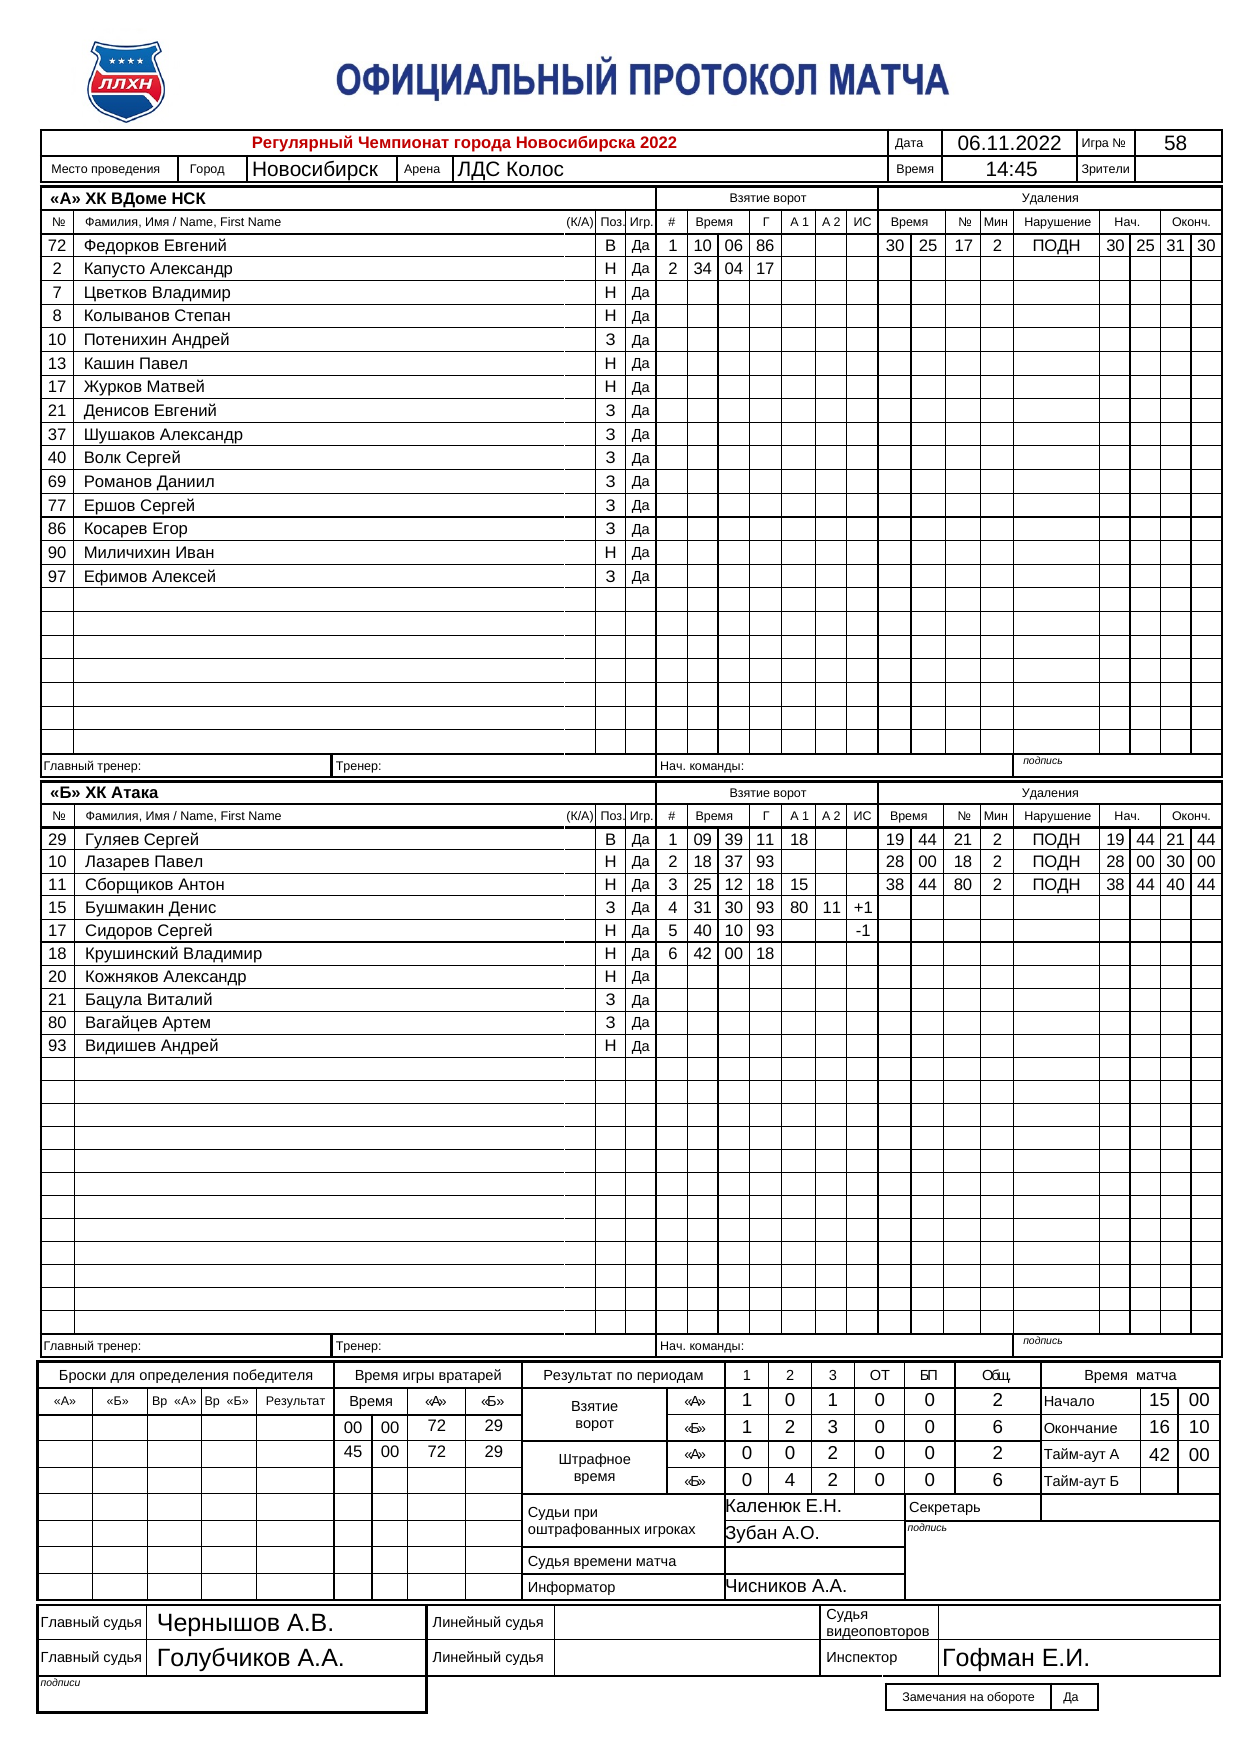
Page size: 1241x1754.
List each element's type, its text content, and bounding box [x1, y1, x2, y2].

table_cell [816, 1242, 846, 1264]
table_cell [879, 376, 910, 398]
table_cell 34 [688, 257, 717, 280]
table_cell [847, 1265, 877, 1287]
table_cell [1100, 1173, 1129, 1195]
table_cell [944, 920, 980, 941]
table_cell [782, 470, 815, 493]
table_cell З [596, 328, 625, 351]
table_cell [1100, 896, 1129, 918]
table_cell [1014, 399, 1099, 422]
table_cell [1100, 989, 1129, 1011]
table_cell 29 [466, 1416, 521, 1440]
table_cell Главный судья [39, 1606, 146, 1639]
table_cell [75, 1081, 564, 1103]
table_cell З [596, 399, 625, 422]
table_cell [1192, 1081, 1221, 1103]
table_cell [1014, 612, 1099, 634]
table_cell [750, 399, 781, 422]
table_cell [1131, 1127, 1160, 1149]
table_cell [565, 636, 595, 658]
table_cell [596, 730, 625, 753]
table_cell [879, 1104, 910, 1126]
table_cell [335, 1521, 371, 1546]
table_cell 72 [408, 1416, 465, 1440]
table_cell [1192, 707, 1221, 729]
table_cell ИС [847, 805, 877, 826]
table_cell [1161, 588, 1190, 611]
table_cell [565, 896, 595, 918]
table_cell [148, 1547, 201, 1573]
table_cell [1161, 423, 1190, 445]
table_cell [879, 257, 910, 280]
table_cell [75, 1196, 564, 1218]
table_cell Да [626, 1035, 655, 1057]
table_cell # [657, 211, 687, 233]
table_cell [565, 966, 595, 987]
table_cell [42, 612, 73, 634]
table_cell [750, 730, 781, 753]
table_cell [981, 1081, 1013, 1103]
table_header БП [905, 1363, 954, 1387]
table_cell [944, 1196, 980, 1218]
table_cell [879, 470, 910, 493]
table_cell 80 [782, 896, 815, 918]
table_cell [912, 352, 945, 374]
table_cell [626, 707, 655, 729]
table_cell [1100, 1081, 1129, 1103]
table_cell [565, 943, 595, 964]
table_cell [1014, 707, 1099, 729]
table_cell 44 [912, 829, 943, 849]
table_cell [782, 989, 815, 1011]
table_cell [1131, 1012, 1160, 1033]
table_cell 40 [1161, 874, 1190, 895]
table_cell [719, 588, 749, 611]
table_cell «А» [39, 1389, 92, 1413]
table_cell Да [626, 446, 655, 469]
table_cell Журков Матвей [74, 376, 564, 398]
table_cell [1161, 730, 1190, 753]
table_cell [879, 399, 910, 422]
table_cell [688, 636, 717, 658]
table_cell [688, 989, 717, 1011]
table_cell Н [596, 352, 625, 374]
table_cell [626, 1150, 655, 1172]
table_cell [750, 1196, 781, 1218]
table_cell [912, 399, 945, 422]
table_cell Крушинский Владимир [75, 943, 564, 964]
table_cell [626, 1104, 655, 1126]
table_cell [912, 1311, 943, 1333]
table_cell Да [626, 896, 655, 918]
table_cell 30 [879, 235, 910, 256]
table_cell [688, 1012, 717, 1033]
table_cell 21 [42, 399, 73, 422]
table_cell [202, 1416, 256, 1440]
table_cell Да [626, 470, 655, 493]
table_cell [816, 328, 846, 351]
table_cell [148, 1521, 201, 1546]
table_header 2 [769, 1363, 811, 1387]
table_cell [946, 352, 980, 374]
table_cell [981, 541, 1013, 564]
table_cell [719, 305, 749, 327]
table_cell Главный тренер: [42, 1335, 330, 1356]
table_cell [39, 1521, 92, 1546]
table_cell [847, 1104, 877, 1126]
table_cell Да [626, 257, 655, 280]
table_cell [816, 612, 846, 634]
table_cell [565, 281, 595, 303]
table_cell [719, 541, 749, 564]
table_cell [565, 707, 595, 729]
table_cell [946, 730, 980, 753]
table_cell 1 [726, 1389, 768, 1413]
table_cell [912, 1219, 943, 1241]
table_cell 2 [956, 1389, 1040, 1413]
table_cell [42, 588, 73, 611]
table_cell 90 [42, 541, 73, 564]
table_cell [879, 659, 910, 682]
table_cell [847, 1173, 877, 1195]
table_cell [912, 896, 943, 918]
table_cell [1131, 896, 1160, 918]
table_cell [847, 1242, 877, 1264]
table_cell 04 [719, 257, 749, 280]
table_cell [1100, 683, 1129, 706]
table_cell [626, 1081, 655, 1103]
table_cell Федорков Евгений [74, 235, 564, 256]
table_cell Вр «Б» [202, 1389, 256, 1413]
table_cell [688, 446, 717, 469]
table_cell 93 [750, 896, 781, 918]
table_cell [688, 376, 717, 398]
table_cell Н [596, 376, 625, 398]
table_cell [1192, 328, 1221, 351]
table_cell [565, 1311, 595, 1333]
table_cell [1131, 446, 1160, 469]
table_cell Штрафное время [523, 1442, 666, 1493]
table_cell [1161, 470, 1190, 493]
table_cell [981, 612, 1013, 634]
table_cell Да [626, 376, 655, 398]
table_cell З [596, 989, 625, 1011]
table_cell 21 [42, 989, 74, 1011]
table_cell [847, 446, 877, 469]
table_cell [75, 1104, 564, 1126]
table_cell [74, 683, 564, 706]
table_cell Судья времени матча [523, 1548, 724, 1573]
table_cell [1192, 305, 1221, 327]
table_cell [1192, 1311, 1221, 1333]
table_cell [596, 588, 625, 611]
table_cell [688, 470, 717, 493]
table_cell [816, 1058, 846, 1079]
table_cell 93 [42, 1035, 74, 1057]
table_cell Да [626, 281, 655, 303]
table_cell 18 [750, 874, 781, 895]
table_cell [1192, 1265, 1221, 1287]
table_cell [816, 707, 846, 729]
table_cell [596, 1196, 625, 1218]
table_cell [75, 1311, 564, 1333]
table_cell [565, 446, 595, 469]
table_cell 18 [42, 943, 74, 964]
table_cell 00 [1192, 850, 1221, 872]
table_cell 42 [688, 943, 717, 964]
table_cell [688, 1196, 717, 1218]
table_cell [912, 257, 945, 280]
table_cell [688, 281, 717, 303]
table_cell Бушмакин Денис [75, 896, 564, 918]
table_cell [657, 636, 687, 658]
table_cell [912, 1173, 943, 1195]
table_cell Романов Даниил [74, 470, 564, 493]
table_cell [688, 399, 717, 422]
table_cell 44 [1192, 829, 1221, 849]
table_cell [1014, 683, 1099, 706]
table_cell 00 [1179, 1389, 1219, 1413]
table_cell [335, 1468, 371, 1493]
table_cell [565, 470, 595, 493]
table_cell [782, 850, 815, 872]
table_cell 0 [855, 1415, 904, 1440]
table_cell [944, 1012, 980, 1033]
table_cell [782, 1035, 815, 1057]
table_cell З [596, 565, 625, 587]
table_cell [42, 707, 73, 729]
table_cell [657, 588, 687, 611]
table_cell [912, 1104, 943, 1126]
table_cell [93, 1441, 147, 1467]
table_cell Судьи при оштрафованных игроках [523, 1495, 724, 1546]
table_cell З [596, 423, 625, 445]
table_cell [816, 1035, 846, 1057]
table_cell [719, 281, 749, 303]
table_cell Линейный судья [428, 1640, 554, 1675]
table_cell Да [626, 1012, 655, 1033]
table_cell [719, 399, 749, 422]
table_cell [1100, 920, 1129, 941]
table_cell ПОДН [1014, 874, 1099, 895]
table_cell # [657, 805, 687, 826]
table_cell [782, 1242, 815, 1264]
table_cell [782, 730, 815, 753]
table_cell Кожняков Александр [75, 966, 564, 987]
table_cell 45 [335, 1441, 371, 1467]
table_cell [1014, 376, 1099, 398]
table_cell [1131, 1196, 1160, 1218]
table_cell [565, 659, 595, 682]
table_cell [879, 1081, 910, 1103]
table_cell № [42, 211, 73, 233]
table_cell 18 [688, 850, 717, 872]
table_cell [408, 1547, 465, 1573]
table_cell [782, 423, 815, 445]
table_cell [74, 612, 564, 634]
table_cell [42, 730, 73, 753]
table_cell [1100, 565, 1129, 587]
table_cell [750, 565, 781, 587]
table_cell [202, 1547, 256, 1573]
table_cell Да [626, 541, 655, 564]
table_cell 00 [373, 1416, 407, 1440]
table_cell [719, 1196, 749, 1218]
table_cell [1161, 1242, 1190, 1264]
table_cell [816, 966, 846, 987]
table_cell [565, 1288, 595, 1310]
table_cell 39 [719, 829, 749, 849]
table_cell [335, 1574, 371, 1599]
table_cell [1192, 494, 1221, 516]
table_cell 00 [335, 1416, 371, 1440]
table_cell [782, 446, 815, 469]
table_cell [1192, 1012, 1221, 1033]
table_header Удаления [879, 188, 1221, 209]
table_cell [847, 707, 877, 729]
table_cell [719, 1173, 749, 1195]
table_cell [1161, 966, 1190, 987]
table_cell 2 [769, 1415, 811, 1440]
table_cell [1131, 1173, 1160, 1195]
table_cell [257, 1468, 333, 1493]
table_cell 80 [42, 1012, 74, 1033]
table_cell [565, 1081, 595, 1103]
table_cell 38 [879, 874, 910, 895]
table_cell [981, 257, 1013, 280]
table_cell [1192, 376, 1221, 398]
table_cell [719, 1311, 749, 1333]
table_cell [466, 1574, 521, 1599]
table_cell [847, 257, 877, 280]
table_cell [688, 1242, 717, 1264]
table_cell [565, 1196, 595, 1218]
table_cell 1 [812, 1389, 854, 1413]
table_cell [719, 518, 749, 540]
table_cell Н [596, 541, 625, 564]
table_cell 44 [1131, 874, 1160, 895]
table_cell [750, 1104, 781, 1126]
table_cell [42, 659, 73, 682]
table_cell [847, 1081, 877, 1103]
table_cell [750, 1265, 781, 1287]
table_cell 0 [855, 1468, 904, 1493]
table_cell [879, 683, 910, 706]
table_cell [1014, 1173, 1099, 1195]
table_cell [847, 1219, 877, 1241]
table_cell [596, 612, 625, 634]
table_cell [879, 1265, 910, 1287]
table_cell [335, 1547, 371, 1573]
table_cell [1136, 157, 1221, 181]
table_cell [688, 1035, 717, 1057]
table_cell [847, 966, 877, 987]
table_cell [565, 1035, 595, 1057]
table_cell [1131, 707, 1160, 729]
table_cell Сидоров Сергей [75, 920, 564, 941]
table_cell [719, 328, 749, 351]
table_cell [719, 446, 749, 469]
table_cell [944, 1265, 980, 1287]
table_cell [657, 612, 687, 634]
table_cell [1100, 281, 1129, 303]
table_cell [879, 281, 910, 303]
table_cell [1161, 1173, 1190, 1195]
table_cell [847, 1058, 877, 1079]
table_cell Гуляев Сергей [75, 829, 564, 849]
table_cell [93, 1521, 147, 1546]
table_cell [657, 1127, 687, 1149]
table_cell [1100, 494, 1129, 516]
table_cell Г [750, 805, 781, 826]
table_cell № [944, 805, 980, 826]
table_cell [1014, 494, 1099, 516]
table_cell 0 [855, 1442, 904, 1467]
table_cell З [596, 470, 625, 493]
table_cell 6 [657, 943, 687, 964]
table_cell [42, 636, 73, 658]
table_cell [750, 494, 781, 516]
table_cell [565, 588, 595, 611]
table_cell [816, 659, 846, 682]
table_cell [1161, 1012, 1190, 1033]
table_cell 2 [812, 1468, 854, 1493]
table_cell 18 [782, 829, 815, 849]
table_cell [1014, 1265, 1099, 1287]
table_cell [202, 1574, 256, 1599]
table_cell [1014, 989, 1099, 1011]
table_cell № [42, 805, 74, 826]
table_cell [912, 494, 945, 516]
table_cell [596, 707, 625, 729]
table_cell 40 [688, 920, 717, 941]
table_cell 0 [769, 1442, 811, 1467]
table_cell ЛДС Колос [454, 157, 887, 181]
table_cell 1 [657, 235, 687, 256]
table_cell 11 [816, 896, 846, 918]
table_cell 10 [1179, 1415, 1219, 1440]
table_cell [1161, 1288, 1190, 1310]
table_header Да [1052, 1685, 1097, 1709]
table_cell [912, 1242, 943, 1264]
table_cell Нач. команды: [657, 1335, 1012, 1356]
table_cell [626, 588, 655, 611]
table_cell [782, 920, 815, 941]
table_cell [688, 541, 717, 564]
table_cell подпись [1014, 755, 1221, 776]
table_cell [1014, 257, 1099, 280]
table_cell Г [750, 211, 781, 233]
table_cell [1161, 1127, 1190, 1149]
table_cell [1014, 305, 1099, 327]
table_cell [981, 305, 1013, 327]
table_cell [1161, 1035, 1190, 1057]
table_cell [816, 1196, 846, 1218]
table_header Удаления [879, 783, 1221, 803]
table_cell [1014, 1035, 1099, 1057]
table_cell [1192, 1288, 1221, 1310]
table_cell [148, 1416, 201, 1440]
table_cell [719, 612, 749, 634]
table_cell Да [626, 565, 655, 587]
table_cell [1131, 565, 1160, 587]
table_cell [373, 1574, 407, 1599]
table_cell [565, 1265, 595, 1287]
table_cell [626, 659, 655, 682]
table_cell [1042, 1495, 1219, 1520]
table_cell [1161, 352, 1190, 374]
table_cell [879, 920, 910, 941]
table_cell [1192, 966, 1221, 987]
table_cell [257, 1547, 333, 1573]
table_cell [750, 1219, 781, 1241]
table_cell [847, 376, 877, 398]
table_cell [847, 423, 877, 445]
table_cell [626, 1173, 655, 1195]
table_cell [202, 1494, 256, 1520]
table_cell [1014, 1311, 1099, 1333]
table_cell [1131, 399, 1160, 422]
table_cell [879, 588, 910, 611]
table_cell [981, 1196, 1013, 1218]
table_cell [816, 1150, 846, 1172]
table_cell Игр. [626, 805, 655, 826]
table_cell [1131, 612, 1160, 634]
table_cell [1100, 352, 1129, 374]
table_cell [1192, 730, 1221, 753]
table_cell Н [596, 966, 625, 987]
table_cell [816, 446, 846, 469]
table_cell [596, 1104, 625, 1126]
table_cell [782, 966, 815, 987]
table_cell [750, 1150, 781, 1172]
table_cell 7 [42, 281, 73, 303]
table_cell [912, 470, 945, 493]
table_cell [688, 1104, 717, 1126]
table_cell [1014, 730, 1099, 753]
table_cell [565, 683, 595, 706]
table_cell [688, 1265, 717, 1287]
table_cell [719, 565, 749, 587]
table_cell [1161, 943, 1190, 964]
table_cell [688, 730, 717, 753]
table_cell [912, 376, 945, 398]
table_header Регулярный Чемпионат города Новосибирска 2022 [42, 131, 887, 155]
table_cell Ершов Сергей [74, 494, 564, 516]
table_cell [1131, 920, 1160, 941]
table_cell 6 [956, 1468, 1040, 1493]
table_cell Да [626, 423, 655, 445]
table_header 06.11.2022 [943, 131, 1076, 155]
table_cell [981, 683, 1013, 706]
table_cell Да [626, 966, 655, 987]
table_cell [39, 1468, 92, 1493]
table_cell [847, 850, 877, 872]
table_cell [782, 1127, 815, 1149]
table_cell [782, 683, 815, 706]
table_cell 16 [1141, 1415, 1177, 1440]
table_cell [782, 1288, 815, 1310]
table_cell [1161, 257, 1190, 280]
table_cell [1131, 1104, 1160, 1126]
table_cell 25 [1131, 235, 1160, 256]
table_cell [657, 423, 687, 445]
table_cell [1161, 1219, 1190, 1241]
table_cell Волк Сергей [74, 446, 564, 469]
table_cell [657, 518, 687, 540]
table_cell [1192, 565, 1221, 587]
table_cell [1099, 1682, 1220, 1711]
table_cell [719, 1104, 749, 1126]
table_cell [565, 423, 595, 445]
table_cell [1014, 518, 1099, 540]
table_cell Мин [981, 211, 1013, 233]
table_cell 11 [750, 829, 781, 849]
table_cell [42, 1242, 74, 1264]
table_cell 30 [1192, 235, 1221, 256]
table_cell [816, 305, 846, 327]
table_cell Н [596, 1035, 625, 1057]
table_cell [879, 730, 910, 753]
table_cell [596, 683, 625, 706]
table_cell [657, 376, 687, 398]
table_cell [1161, 683, 1190, 706]
table_cell [816, 588, 846, 611]
table_cell 20 [42, 966, 74, 987]
table_cell Да [626, 399, 655, 422]
table_cell [373, 1547, 407, 1573]
table_cell [75, 1127, 564, 1149]
table_cell [408, 1494, 465, 1520]
table_cell [1014, 966, 1099, 987]
table_cell [39, 1416, 92, 1440]
table_cell [816, 235, 846, 256]
table_cell [1161, 1265, 1190, 1287]
table_cell [944, 1104, 980, 1126]
table_cell [816, 281, 846, 303]
table_cell [1100, 305, 1129, 327]
table_cell [1100, 1311, 1129, 1333]
table_cell 18 [944, 850, 980, 872]
table_cell [257, 1416, 333, 1440]
table_cell [944, 1058, 980, 1079]
table_cell [1192, 636, 1221, 658]
table_cell Да [626, 305, 655, 327]
table_cell [1161, 1058, 1190, 1079]
table_cell Фамилия, Имя / Name, First Name [75, 805, 565, 826]
table_cell [750, 1288, 781, 1310]
table_cell 31 [688, 896, 717, 918]
table_header Время игры вратарей [335, 1363, 521, 1387]
table_cell [408, 1468, 465, 1493]
table_cell [847, 235, 877, 256]
table_cell Вр «А» [148, 1389, 201, 1413]
table_cell [596, 1219, 625, 1241]
table_cell [782, 707, 815, 729]
table_cell [565, 874, 595, 895]
table_cell [596, 1173, 625, 1195]
table_cell Время [688, 805, 749, 826]
table_cell [816, 730, 846, 753]
table_cell [657, 989, 687, 1011]
table_cell [946, 494, 980, 516]
table_cell Поз. [596, 805, 625, 826]
table_cell [1014, 636, 1099, 658]
table_cell [912, 612, 945, 634]
table_cell 06 [719, 235, 749, 256]
table_cell [1192, 281, 1221, 303]
table_cell 19 [879, 829, 910, 849]
table_cell [981, 281, 1013, 303]
table_cell № [946, 211, 980, 233]
table_cell [466, 1468, 521, 1493]
table_cell [879, 707, 910, 729]
table_cell [847, 730, 877, 753]
table_cell [981, 966, 1013, 987]
table_cell [1192, 588, 1221, 611]
table_cell [75, 1150, 564, 1172]
table_cell [944, 1127, 980, 1149]
table_cell Да [626, 874, 655, 895]
table_cell [944, 896, 980, 918]
table_cell [1161, 659, 1190, 682]
table_cell Время [879, 805, 943, 826]
table_cell [719, 636, 749, 658]
table_cell [782, 1081, 815, 1103]
table_cell [688, 1311, 717, 1333]
table_cell [657, 328, 687, 351]
table_cell [879, 565, 910, 587]
table_cell [719, 1219, 749, 1241]
table_cell [626, 730, 655, 753]
table_cell А 1 [782, 805, 815, 826]
table_cell 00 [1179, 1441, 1219, 1467]
table_cell [1161, 541, 1190, 564]
table_cell [1131, 659, 1160, 682]
table_cell 5 [657, 920, 687, 941]
table_cell [1192, 1150, 1221, 1172]
table_cell [912, 636, 945, 658]
table_cell [1192, 943, 1221, 964]
table_cell [981, 423, 1013, 445]
table_cell [719, 1288, 749, 1310]
table_cell 2 [812, 1442, 854, 1467]
table_cell [1100, 518, 1129, 540]
table_cell [750, 1058, 781, 1079]
table_cell [565, 1242, 595, 1264]
table_cell [847, 1311, 877, 1333]
table_cell [981, 1035, 1013, 1057]
table_cell [719, 707, 749, 729]
table_cell [565, 730, 595, 753]
table_cell 21 [1161, 829, 1190, 849]
table_cell [1161, 920, 1190, 941]
table_cell [816, 850, 846, 872]
table_cell [847, 399, 877, 422]
table_cell [657, 470, 687, 493]
table_cell [1014, 565, 1099, 587]
table_cell [847, 281, 877, 303]
table_cell [93, 1468, 147, 1493]
table_cell 2 [42, 257, 73, 280]
table_cell 2 [956, 1442, 1040, 1467]
table_cell [847, 541, 877, 564]
table_cell [816, 943, 846, 964]
table_cell Кашин Павел [74, 352, 564, 374]
table_cell [782, 305, 815, 327]
table_cell [1192, 659, 1221, 682]
table_cell [912, 565, 945, 587]
table_cell [93, 1416, 147, 1440]
table_cell [1161, 636, 1190, 658]
table_cell 72 [42, 235, 73, 256]
table_cell [981, 1012, 1013, 1033]
table_cell Поз. [596, 211, 625, 233]
table_cell [1131, 470, 1160, 493]
table_cell [657, 659, 687, 682]
table_cell [981, 352, 1013, 374]
table_cell [626, 1127, 655, 1149]
table_cell Главный тренер: [42, 755, 330, 776]
table_cell [1161, 1104, 1190, 1126]
table_cell [816, 829, 846, 849]
table_cell [408, 1574, 465, 1599]
table_cell [657, 494, 687, 516]
table_cell [750, 707, 781, 729]
table_cell [946, 707, 980, 729]
table_cell [816, 565, 846, 587]
table_cell [719, 966, 749, 987]
table_cell [75, 1288, 564, 1310]
table_cell [1100, 1150, 1129, 1172]
table_cell [782, 328, 815, 351]
table_cell 2 [981, 235, 1013, 256]
table_cell [912, 423, 945, 445]
table_header 1 [726, 1363, 768, 1387]
table_cell [944, 1288, 980, 1310]
table_cell 4 [657, 896, 687, 918]
table_cell [912, 328, 945, 351]
table_cell [1131, 423, 1160, 445]
table_cell [565, 541, 595, 564]
table_cell «А» [668, 1389, 724, 1413]
table_cell +1 [847, 896, 877, 918]
table_cell [565, 305, 595, 327]
table_cell [1161, 281, 1190, 303]
table_cell [750, 636, 781, 658]
table_cell [816, 1265, 846, 1287]
table_cell [565, 518, 595, 540]
table_cell Линейный судья [428, 1606, 554, 1639]
table_cell [1161, 1311, 1190, 1333]
table_cell [626, 1311, 655, 1333]
table_cell [750, 1311, 781, 1333]
table_cell 44 [1131, 829, 1160, 849]
table_cell [596, 1058, 625, 1079]
table_cell [981, 1311, 1013, 1333]
table_cell [688, 423, 717, 445]
table_cell [257, 1574, 333, 1599]
table_cell [719, 1242, 749, 1264]
table_cell [1100, 943, 1129, 964]
table_cell [565, 494, 595, 516]
table_cell [719, 1150, 749, 1172]
table_cell [74, 588, 564, 611]
table_cell [981, 1288, 1013, 1310]
table_cell [750, 989, 781, 1011]
table_header «А» ХК ВДоме НСК [42, 188, 655, 209]
table_header Общ. [956, 1363, 1040, 1387]
table_cell [847, 612, 877, 634]
table_cell [75, 1242, 564, 1264]
table_cell [726, 1548, 904, 1573]
table_cell [148, 1494, 201, 1520]
table_cell [688, 1058, 717, 1079]
table_cell [565, 1219, 595, 1241]
table_cell В [596, 235, 625, 256]
table_cell [750, 588, 781, 611]
table_cell Тренер: [333, 1335, 655, 1356]
table_cell [981, 588, 1013, 611]
table_cell [657, 683, 687, 706]
table_cell Да [626, 328, 655, 351]
table_cell [42, 1173, 74, 1195]
table_cell [879, 541, 910, 564]
table_cell [944, 1081, 980, 1103]
table_cell [847, 989, 877, 1011]
table_cell 00 [719, 943, 749, 964]
table_cell 25 [688, 874, 717, 895]
table_cell [1100, 1242, 1129, 1264]
table_cell [596, 1311, 625, 1333]
table_cell [1014, 1104, 1099, 1126]
table_cell [981, 1150, 1013, 1172]
table_cell [1161, 989, 1190, 1011]
table_header Взятие ворот [657, 783, 877, 803]
table_header 3 [812, 1363, 854, 1387]
table_cell 0 [726, 1468, 768, 1493]
table_cell Время [688, 211, 749, 233]
table_cell 93 [750, 850, 781, 872]
table_cell [1131, 966, 1160, 987]
table_cell [782, 636, 815, 658]
table_cell [1192, 470, 1221, 493]
table_cell [1100, 1127, 1129, 1149]
table_cell [1131, 588, 1160, 611]
table_cell [719, 1058, 749, 1079]
table_cell [816, 1081, 846, 1103]
table_cell [74, 730, 564, 753]
table_cell [74, 707, 564, 729]
table_cell 0 [855, 1389, 904, 1413]
table_cell 09 [688, 829, 717, 849]
table_cell [74, 659, 564, 682]
table_header Броски для определения победителя [39, 1363, 333, 1387]
table_cell [626, 1242, 655, 1264]
table_cell [719, 1012, 749, 1033]
table_cell [879, 328, 910, 351]
table_cell [39, 1547, 92, 1573]
table_cell [750, 683, 781, 706]
table_cell [1131, 683, 1160, 706]
table_cell [42, 1058, 74, 1079]
table_header «Б» ХК Атака [42, 783, 655, 803]
table_cell [565, 1127, 595, 1149]
table_cell 2 [981, 850, 1013, 872]
table_cell [879, 1242, 910, 1264]
table_cell ПОДН [1014, 850, 1099, 872]
table_cell [816, 494, 846, 516]
table_cell [981, 446, 1013, 469]
table_cell [555, 1606, 819, 1639]
table_cell [946, 281, 980, 303]
table_cell [816, 1311, 846, 1333]
table_cell [1131, 1265, 1160, 1287]
table_cell [688, 659, 717, 682]
table_cell [93, 1494, 147, 1520]
table_cell [847, 943, 877, 964]
table_cell [75, 1265, 564, 1287]
table_cell [74, 636, 564, 658]
table_cell [1131, 1311, 1160, 1333]
table_cell Информатор [523, 1575, 724, 1599]
table_cell Да [626, 235, 655, 256]
table_cell [565, 235, 595, 256]
table_cell [565, 1150, 595, 1172]
table_cell [816, 541, 846, 564]
table_cell [981, 328, 1013, 351]
table_cell 10 [719, 920, 749, 941]
table_cell [1131, 1035, 1160, 1057]
table_cell [565, 1058, 595, 1079]
table_cell [719, 1127, 749, 1149]
table_cell 37 [42, 423, 73, 445]
table_cell [847, 1012, 877, 1033]
table_cell [565, 1104, 595, 1126]
table_cell З [596, 896, 625, 918]
table_cell [1131, 636, 1160, 658]
table_cell (К/А) [565, 805, 595, 826]
table_cell [1100, 1035, 1129, 1057]
table_cell [428, 1677, 882, 1711]
table_cell [912, 1265, 943, 1287]
table_cell [847, 636, 877, 658]
table_cell [782, 1058, 815, 1079]
table_cell [1161, 376, 1190, 398]
table_cell 72 [408, 1441, 465, 1467]
table_cell [1141, 1468, 1177, 1493]
table_cell [1100, 257, 1129, 280]
table_cell [1100, 470, 1129, 493]
table_cell [688, 1081, 717, 1103]
table_cell [879, 896, 910, 918]
table_cell [879, 1035, 910, 1057]
table_cell [688, 612, 717, 634]
table_cell [944, 989, 980, 1011]
table_cell 15 [782, 874, 815, 895]
table_cell Мин [981, 805, 1013, 826]
table_cell [657, 1035, 687, 1057]
table_cell подпись [906, 1522, 1219, 1599]
table_cell [879, 1173, 910, 1195]
table_cell Город [179, 157, 246, 181]
table_cell [688, 565, 717, 587]
table_cell 18 [750, 943, 781, 964]
table_cell [1131, 352, 1160, 374]
table_cell [944, 1150, 980, 1172]
table_cell [202, 1468, 256, 1493]
table_cell [719, 494, 749, 516]
table_cell Вагайцев Артем [75, 1012, 564, 1033]
table_cell [688, 1150, 717, 1172]
table_cell [1131, 1058, 1160, 1079]
table_cell [750, 966, 781, 987]
table_cell [719, 352, 749, 374]
table_cell [750, 328, 781, 351]
table_cell Да [626, 352, 655, 374]
table_cell [1161, 518, 1190, 540]
table_cell [626, 1219, 655, 1241]
table_cell [1161, 565, 1190, 587]
table_cell Нач. команды: [657, 755, 1012, 776]
table_cell [944, 943, 980, 964]
table_cell [42, 1288, 74, 1310]
table_cell Шушаков Александр [74, 423, 564, 445]
table_cell [1131, 328, 1160, 351]
table_cell [912, 541, 945, 564]
table_cell [1131, 281, 1160, 303]
table_cell Гофман Е.И. [939, 1640, 1219, 1675]
table_cell 30 [1100, 235, 1129, 256]
table_cell [42, 1311, 74, 1333]
table_header ОТ [855, 1363, 904, 1387]
table_cell [847, 1035, 877, 1057]
table_cell Бацула Виталий [75, 989, 564, 1011]
table_cell [946, 446, 980, 469]
table_cell [981, 943, 1013, 964]
table_cell [657, 966, 687, 987]
table_cell [657, 565, 687, 587]
table_cell [202, 1521, 256, 1546]
table_cell [750, 1081, 781, 1103]
table_cell В [596, 829, 625, 849]
table_cell ПОДН [1014, 235, 1099, 256]
table_cell [688, 588, 717, 611]
table_cell [847, 1288, 877, 1310]
table_cell 00 [1131, 850, 1160, 872]
table_cell [750, 518, 781, 540]
table_cell [782, 281, 815, 303]
table_cell [879, 446, 910, 469]
table_cell [148, 1468, 201, 1493]
table_cell [1131, 305, 1160, 327]
table_cell [912, 1288, 943, 1310]
table_cell [847, 588, 877, 611]
table_cell [1131, 494, 1160, 516]
table_cell [879, 1311, 910, 1333]
table_cell [657, 1311, 687, 1333]
table_header Замечания на обороте [887, 1685, 1050, 1709]
table_cell ИС [847, 211, 877, 233]
table_cell [466, 1494, 521, 1520]
table_cell [1192, 920, 1221, 941]
table_cell [1014, 1242, 1099, 1264]
table_cell [1100, 376, 1129, 398]
table_cell [1014, 1196, 1099, 1218]
table_cell [657, 1242, 687, 1264]
table_cell 29 [42, 829, 74, 849]
table_cell [946, 376, 980, 398]
table_cell [719, 683, 749, 706]
table_cell [1100, 636, 1129, 658]
table_cell Время [889, 157, 941, 181]
table_cell [1192, 352, 1221, 374]
table_cell [816, 518, 846, 540]
table_cell [335, 1494, 371, 1520]
table_cell [912, 920, 943, 941]
table_cell [42, 683, 73, 706]
table_cell [782, 1012, 815, 1033]
table_cell [719, 1035, 749, 1057]
table_cell [912, 1081, 943, 1103]
table_cell [1192, 1035, 1221, 1057]
table_cell [782, 235, 815, 256]
table_cell [944, 1311, 980, 1333]
table_cell [946, 588, 980, 611]
table_cell Да [626, 829, 655, 849]
table_cell [782, 659, 815, 682]
table_cell 14:45 [943, 157, 1076, 181]
table_cell [847, 659, 877, 682]
table_cell Взятие ворот [523, 1389, 666, 1440]
table_cell [879, 305, 910, 327]
table_cell [1100, 1104, 1129, 1126]
table_cell [657, 1288, 687, 1310]
table_cell [1192, 423, 1221, 445]
table_cell [946, 305, 980, 327]
table_cell [981, 659, 1013, 682]
table_cell 12 [719, 874, 749, 895]
table_cell [373, 1494, 407, 1520]
table_cell [1192, 1196, 1221, 1218]
table_cell [879, 1219, 910, 1241]
table_cell [688, 352, 717, 374]
table_cell 31 [1161, 235, 1190, 256]
table_cell [782, 1311, 815, 1333]
table_cell 17 [750, 257, 781, 280]
table_cell [1014, 1012, 1099, 1033]
table_cell Оконч. [1161, 805, 1221, 826]
table_cell 44 [1192, 874, 1221, 895]
table_cell [93, 1574, 147, 1599]
table_cell [657, 1219, 687, 1241]
table_cell [688, 683, 717, 706]
table_cell [1014, 1127, 1099, 1149]
table_cell [1014, 1058, 1099, 1079]
table_cell 3 [657, 874, 687, 895]
table_cell «Б» [668, 1415, 724, 1440]
table_cell [257, 1494, 333, 1520]
table_cell [879, 494, 910, 516]
table_cell 11 [42, 874, 74, 895]
table_cell [816, 1288, 846, 1310]
table_cell [981, 399, 1013, 422]
table_cell [596, 1127, 625, 1149]
table_cell [1192, 399, 1221, 422]
table_cell Секретарь [906, 1495, 1040, 1520]
table_cell [946, 636, 980, 658]
table_cell [1100, 730, 1129, 753]
table_cell [1161, 446, 1190, 469]
table_cell 2 [981, 874, 1013, 895]
table_cell [912, 683, 945, 706]
table_cell [946, 399, 980, 422]
table_cell [847, 874, 877, 895]
table_cell Тренер: [333, 755, 655, 776]
table_cell 2 [657, 850, 687, 872]
table_cell Место проведения [42, 157, 177, 181]
table_cell [39, 1441, 92, 1467]
table_cell [782, 1173, 815, 1195]
table_cell [912, 707, 945, 729]
table_cell [879, 943, 910, 964]
table_cell [1192, 1219, 1221, 1241]
table_cell 29 [466, 1441, 521, 1467]
table_cell Чернышов А.В. [147, 1606, 425, 1639]
table_cell Ефимов Алексей [74, 565, 564, 587]
table_cell 15 [42, 896, 74, 918]
table_cell [912, 281, 945, 303]
table_cell 19 [1100, 829, 1129, 849]
table_cell [816, 874, 846, 895]
table_cell [257, 1441, 333, 1467]
table_cell [750, 376, 781, 398]
table_cell [981, 1127, 1013, 1149]
table_cell 3 [812, 1415, 854, 1440]
table_cell Результат [257, 1389, 333, 1413]
table_cell [1161, 494, 1190, 516]
table_cell [596, 659, 625, 682]
table_cell [816, 920, 846, 941]
table_cell [75, 1058, 564, 1079]
table_cell [981, 1219, 1013, 1241]
table_cell [39, 1574, 92, 1599]
table_cell [657, 1104, 687, 1126]
table_header Игра № [1078, 131, 1134, 155]
table_cell [1100, 399, 1129, 422]
table_cell Н [596, 920, 625, 941]
table_cell [565, 376, 595, 398]
table_cell [596, 1081, 625, 1103]
table_cell [1100, 659, 1129, 682]
table_cell [1100, 1058, 1129, 1079]
table_cell [1100, 423, 1129, 445]
table_cell [912, 1150, 943, 1172]
table_cell [816, 989, 846, 1011]
table_cell [565, 1012, 595, 1033]
table_cell [565, 989, 595, 1011]
table_cell Лазарев Павел [75, 850, 564, 872]
table_cell [944, 1242, 980, 1264]
table_cell [1100, 541, 1129, 564]
table_cell [1161, 612, 1190, 634]
table_cell 38 [1100, 874, 1129, 895]
table_cell [847, 494, 877, 516]
table_cell [626, 636, 655, 658]
table_cell [1100, 1196, 1129, 1218]
table_cell [657, 446, 687, 469]
table_cell [912, 943, 943, 964]
table_cell «А» [408, 1389, 465, 1413]
table_cell [981, 707, 1013, 729]
table_cell [1192, 1242, 1221, 1264]
table_cell 0 [769, 1389, 811, 1413]
table_cell [75, 1219, 564, 1241]
table_cell 0 [905, 1389, 954, 1413]
table_cell [981, 1173, 1013, 1195]
table_cell [946, 541, 980, 564]
table_cell [1014, 896, 1099, 918]
table_cell [657, 399, 687, 422]
table_cell [782, 494, 815, 516]
table_cell [816, 1173, 846, 1195]
table_cell [912, 518, 945, 540]
table_cell [1100, 328, 1129, 351]
table_cell 13 [42, 352, 73, 374]
table_cell [1014, 328, 1099, 351]
table_cell [555, 1640, 819, 1675]
table_cell [944, 1219, 980, 1241]
table_header Дата [889, 131, 941, 155]
table_cell Да [626, 943, 655, 964]
table_cell [596, 1288, 625, 1310]
table_cell [1192, 683, 1221, 706]
table_cell [782, 352, 815, 374]
table_cell [626, 1265, 655, 1287]
table_cell [912, 989, 943, 1011]
table_cell [657, 1081, 687, 1103]
table_cell 44 [912, 874, 943, 895]
table_cell Главный судья [39, 1640, 146, 1675]
table_cell [688, 966, 717, 987]
table_cell [565, 850, 595, 872]
table_cell 1 [657, 829, 687, 849]
table_cell [719, 730, 749, 753]
table_cell 17 [946, 235, 980, 256]
table_cell [596, 1150, 625, 1172]
table_cell [657, 1058, 687, 1079]
table_cell Голубчиков А.А. [147, 1640, 425, 1675]
table_cell [981, 1265, 1013, 1287]
table_cell 37 [719, 850, 749, 872]
table_cell Видишев Андрей [75, 1035, 564, 1057]
table_cell [847, 829, 877, 849]
table_cell [816, 1104, 846, 1126]
table_cell [657, 305, 687, 327]
table_cell Зубан А.О. [726, 1521, 904, 1546]
table_cell [719, 423, 749, 445]
table_cell [688, 494, 717, 516]
table_cell [912, 1196, 943, 1218]
table_cell З [596, 494, 625, 516]
table_cell [879, 1150, 910, 1172]
table_cell 40 [42, 446, 73, 469]
table_cell [1014, 281, 1099, 303]
table_cell [565, 1173, 595, 1195]
table_cell А 2 [816, 211, 846, 233]
table_cell [1014, 1081, 1099, 1103]
table_cell [1161, 1150, 1190, 1172]
table_cell «Б» [93, 1389, 147, 1413]
table_cell [1014, 352, 1099, 374]
table_cell [912, 588, 945, 611]
table_cell 30 [1161, 850, 1190, 872]
table_cell [688, 328, 717, 351]
table_cell Потенихин Андрей [74, 328, 564, 351]
table_cell [1014, 588, 1099, 611]
table_cell [1161, 328, 1190, 351]
table_cell [688, 305, 717, 327]
table_cell [1192, 257, 1221, 280]
table_cell [373, 1521, 407, 1546]
table_cell [93, 1547, 147, 1573]
table_cell [1100, 966, 1129, 987]
table_cell [847, 1127, 877, 1149]
table_cell [912, 305, 945, 327]
table_cell [879, 966, 910, 987]
table_cell Зрители [1078, 157, 1134, 181]
table_cell [202, 1441, 256, 1467]
table_cell [719, 659, 749, 682]
table_cell [719, 376, 749, 398]
table_cell 17 [42, 920, 74, 941]
table_cell [912, 1012, 943, 1033]
table_cell 10 [42, 850, 74, 872]
table_cell [565, 257, 595, 280]
table_cell [688, 1219, 717, 1241]
table_cell 77 [42, 494, 73, 516]
table_header 58 [1136, 131, 1221, 155]
table_cell [912, 730, 945, 753]
table_cell [750, 470, 781, 493]
table_cell 15 [1141, 1389, 1177, 1413]
table_cell [782, 541, 815, 564]
table_cell [879, 423, 910, 445]
table_cell [946, 612, 980, 634]
table_cell [42, 1196, 74, 1218]
table_cell [1161, 399, 1190, 422]
table_cell 30 [719, 896, 749, 918]
table_cell [879, 989, 910, 1011]
table_cell [816, 1012, 846, 1033]
table_cell [565, 565, 595, 587]
table_cell [879, 1012, 910, 1033]
table_cell [782, 1219, 815, 1241]
table_cell [847, 328, 877, 351]
table_cell Фамилия, Имя / Name, First Name [74, 211, 565, 233]
table_cell [1131, 257, 1160, 280]
table_cell [1014, 1150, 1099, 1172]
table_cell 97 [42, 565, 73, 587]
table_cell [1100, 612, 1129, 634]
table_cell 42 [1141, 1441, 1177, 1467]
table_cell [626, 683, 655, 706]
table_cell [946, 470, 980, 493]
table_cell Новосибирск [248, 157, 396, 181]
table_cell [981, 989, 1013, 1011]
table_cell [981, 636, 1013, 658]
table_cell [1192, 1104, 1221, 1126]
table_cell Оконч. [1161, 211, 1221, 233]
table_cell 17 [42, 376, 73, 398]
table_cell [946, 423, 980, 445]
table_cell [565, 352, 595, 374]
table_cell [782, 257, 815, 280]
table_cell 0 [905, 1468, 954, 1493]
table_cell Арена [398, 157, 452, 181]
table_cell [42, 1127, 74, 1149]
table_cell [750, 1012, 781, 1033]
table_cell [596, 636, 625, 658]
table_cell [148, 1574, 201, 1599]
table_cell [1100, 1012, 1129, 1033]
table_cell 1 [726, 1415, 768, 1440]
table_cell 86 [750, 235, 781, 256]
table_cell [782, 1196, 815, 1218]
table_header Время матча [1042, 1363, 1219, 1387]
table_cell [816, 636, 846, 658]
table_cell [688, 1173, 717, 1195]
table_cell [939, 1606, 1219, 1639]
table_cell [816, 470, 846, 493]
table_cell Нарушение [1014, 805, 1099, 826]
table_cell 80 [944, 874, 980, 895]
table_cell [466, 1521, 521, 1546]
table_cell Инспектор [821, 1640, 938, 1675]
table_cell [782, 376, 815, 398]
table_cell [816, 352, 846, 374]
table_cell [688, 707, 717, 729]
table_cell [565, 829, 595, 849]
table_cell [879, 1127, 910, 1149]
table_cell [981, 376, 1013, 398]
table_cell [981, 920, 1013, 941]
table_cell 10 [688, 235, 717, 256]
table_cell [408, 1521, 465, 1546]
table_cell А 1 [782, 211, 815, 233]
table_cell [657, 1173, 687, 1195]
table_cell [981, 730, 1013, 753]
table_cell 86 [42, 518, 73, 540]
table_cell Тайм-аут А [1042, 1441, 1140, 1467]
table_cell Тайм-аут Б [1042, 1468, 1140, 1493]
table_cell [912, 1058, 943, 1079]
table_cell [847, 352, 877, 374]
table_cell [750, 1035, 781, 1057]
table_cell 10 [42, 328, 73, 351]
table_cell [1192, 989, 1221, 1011]
table_cell [565, 920, 595, 941]
table_cell [912, 659, 945, 682]
table_cell 25 [912, 235, 945, 256]
table_cell [879, 1288, 910, 1310]
table_cell [847, 1150, 877, 1172]
table_cell [719, 989, 749, 1011]
table_cell [912, 966, 943, 987]
table_cell [75, 1173, 564, 1195]
table_cell [816, 257, 846, 280]
table_cell [1131, 1219, 1160, 1241]
table_cell [657, 730, 687, 753]
table_cell Н [596, 281, 625, 303]
table_cell 69 [42, 470, 73, 493]
table_cell [1131, 376, 1160, 398]
table_cell [912, 446, 945, 469]
table_cell [42, 1081, 74, 1103]
table_cell [750, 446, 781, 469]
table_cell [596, 1265, 625, 1287]
table_cell [42, 1150, 74, 1172]
table_cell [946, 328, 980, 351]
table_cell -1 [847, 920, 877, 941]
table_cell Судья видеоповторов [821, 1606, 938, 1639]
table_cell [42, 1265, 74, 1287]
table_cell [981, 470, 1013, 493]
table_cell [1192, 518, 1221, 540]
table_cell [688, 518, 717, 540]
table_cell [879, 1196, 910, 1218]
table_cell [912, 1035, 943, 1057]
table_cell [879, 1058, 910, 1079]
table_cell [847, 518, 877, 540]
table_cell 00 [912, 850, 943, 872]
table_cell [565, 328, 595, 351]
table_cell [782, 1104, 815, 1126]
table_cell [782, 1265, 815, 1287]
table_cell Цветков Владимир [74, 281, 564, 303]
table_cell [750, 281, 781, 303]
table_cell Колыванов Степан [74, 305, 564, 327]
table_cell [782, 588, 815, 611]
table_cell [1014, 1219, 1099, 1241]
table_cell [1179, 1468, 1219, 1493]
table_cell [1100, 1265, 1129, 1287]
table_cell [657, 1012, 687, 1033]
table_cell [257, 1521, 333, 1546]
table_cell [912, 1127, 943, 1149]
table_cell [1131, 1081, 1160, 1103]
table_cell З [596, 446, 625, 469]
table_cell 2 [981, 829, 1013, 849]
table_cell [565, 612, 595, 634]
table_cell 4 [769, 1468, 811, 1493]
table_cell [1131, 541, 1160, 564]
table_cell [1161, 305, 1190, 327]
table_cell [1131, 943, 1160, 964]
table_cell [782, 943, 815, 964]
table_cell [1100, 588, 1129, 611]
table_cell [596, 1242, 625, 1264]
table_cell 0 [905, 1442, 954, 1467]
table_cell [719, 470, 749, 493]
table_cell [657, 1196, 687, 1218]
table_cell [1192, 1058, 1221, 1079]
table_cell [981, 1242, 1013, 1264]
table_cell Да [626, 850, 655, 872]
table_cell Время [879, 211, 945, 233]
table_cell [782, 399, 815, 422]
table_cell [565, 399, 595, 422]
table_cell [1131, 518, 1160, 540]
picture [5, 28, 1179, 129]
table_cell подпись [1014, 1335, 1221, 1356]
table_cell «А» [668, 1442, 724, 1467]
table_cell 28 [879, 850, 910, 872]
table_cell [688, 1127, 717, 1149]
table_cell [946, 565, 980, 587]
table_cell (К/А) [565, 211, 595, 233]
table_cell [688, 1288, 717, 1310]
table_cell [879, 612, 910, 634]
table_cell [816, 1219, 846, 1241]
table_cell [782, 518, 815, 540]
table_cell [1131, 730, 1160, 753]
table_cell [1192, 446, 1221, 469]
table_cell Игр. [626, 211, 655, 233]
table_cell [879, 352, 910, 374]
table_cell [719, 1265, 749, 1287]
table_cell [1161, 707, 1190, 729]
table_cell [626, 1058, 655, 1079]
table_cell [148, 1441, 201, 1467]
table_cell [946, 518, 980, 540]
table_cell [1131, 1242, 1160, 1264]
table_cell [1014, 659, 1099, 682]
table_cell Н [596, 257, 625, 280]
table_cell [847, 565, 877, 587]
table_cell 2 [657, 257, 687, 280]
table_cell А 2 [816, 805, 846, 826]
table_cell Миличихин Иван [74, 541, 564, 564]
table_cell [750, 1242, 781, 1264]
table_cell 28 [1100, 850, 1129, 872]
table_cell [1192, 896, 1221, 918]
table_cell Н [596, 850, 625, 872]
table_cell [847, 470, 877, 493]
table_cell [946, 659, 980, 682]
table_cell 0 [726, 1442, 768, 1467]
table_cell [1014, 920, 1099, 941]
table_cell 6 [956, 1415, 1040, 1440]
table_cell [981, 896, 1013, 918]
table_cell 21 [944, 829, 980, 849]
table_cell ПОДН [1014, 829, 1099, 849]
table_cell Сборщиков Антон [75, 874, 564, 895]
table_cell Косарев Егор [74, 518, 564, 540]
table_cell Да [626, 518, 655, 540]
table_cell [816, 1127, 846, 1149]
table_cell Да [626, 494, 655, 516]
table_cell [1131, 1288, 1160, 1310]
table_cell [981, 494, 1013, 516]
table_cell Каленюк Е.Н. [726, 1495, 904, 1520]
table_cell [657, 281, 687, 303]
table_cell [847, 683, 877, 706]
table_cell Н [596, 305, 625, 327]
table_cell [42, 1219, 74, 1241]
table_cell 93 [750, 920, 781, 941]
table_cell [1014, 943, 1099, 964]
table_cell [1192, 541, 1221, 564]
table_cell [981, 1058, 1013, 1079]
table_cell [1100, 1219, 1129, 1241]
table_cell 8 [42, 305, 73, 327]
table_cell [750, 659, 781, 682]
table_cell Да [626, 989, 655, 1011]
table_cell [816, 376, 846, 398]
table_cell [944, 1035, 980, 1057]
table_cell [981, 565, 1013, 587]
table_cell [1100, 446, 1129, 469]
table_cell «Б » [466, 1389, 521, 1413]
table_cell [816, 399, 846, 422]
table_cell [750, 1173, 781, 1195]
table_cell [879, 636, 910, 658]
table_cell [816, 683, 846, 706]
table_cell [1192, 1127, 1221, 1149]
table_cell [782, 565, 815, 587]
table_cell [1014, 470, 1099, 493]
table_cell 0 [905, 1415, 954, 1440]
table_cell [626, 612, 655, 634]
table_cell [883, 1677, 1220, 1681]
table_cell Да [626, 920, 655, 941]
table_cell [946, 257, 980, 280]
table_cell [657, 1265, 687, 1287]
table_cell 00 [373, 1441, 407, 1467]
table_cell [657, 352, 687, 374]
table_cell Нач. [1100, 211, 1160, 233]
table_cell [944, 966, 980, 987]
table_cell [1192, 612, 1221, 634]
table_cell [39, 1494, 92, 1520]
table_cell Н [596, 943, 625, 964]
table_cell [750, 423, 781, 445]
table_cell Н [596, 874, 625, 895]
table_cell [1100, 1288, 1129, 1310]
table_cell [847, 1196, 877, 1218]
table_cell [750, 305, 781, 327]
table_cell [1014, 541, 1099, 564]
table_cell [42, 1104, 74, 1126]
table_cell Начало [1042, 1389, 1140, 1413]
table_cell [1192, 1173, 1221, 1195]
table_header Результат по периодам [523, 1363, 724, 1387]
table_cell [847, 305, 877, 327]
table_cell Чисников А.А. [726, 1575, 904, 1599]
table_cell [657, 707, 687, 729]
table_cell [719, 1081, 749, 1103]
table_cell [626, 1196, 655, 1218]
table_cell [1161, 1081, 1190, 1103]
table_cell Нач. [1100, 805, 1160, 826]
table_cell [750, 541, 781, 564]
table_cell [626, 1288, 655, 1310]
table_cell Время [335, 1389, 407, 1413]
table_cell [1161, 1196, 1190, 1218]
table_cell [1131, 989, 1160, 1011]
table_cell [750, 352, 781, 374]
table_cell Окончание [1042, 1415, 1140, 1440]
table_cell [782, 1150, 815, 1172]
table_cell [1014, 446, 1099, 469]
table_cell Капусто Александр [74, 257, 564, 280]
table_cell подписи [39, 1677, 425, 1711]
table_cell [373, 1468, 407, 1493]
table_cell [1014, 1288, 1099, 1310]
table_cell [944, 1173, 980, 1195]
table_cell [750, 612, 781, 634]
table_cell [1161, 896, 1190, 918]
table_cell [946, 683, 980, 706]
table_cell [981, 518, 1013, 540]
table_cell [879, 518, 910, 540]
table_cell [657, 1150, 687, 1172]
table_cell [750, 1127, 781, 1149]
table_cell «Б» [668, 1468, 724, 1493]
table_cell [816, 423, 846, 445]
table_cell [981, 1104, 1013, 1126]
table_cell Нарушение [1014, 211, 1099, 233]
table_cell [466, 1547, 521, 1573]
table_cell З [596, 1012, 625, 1033]
table_cell Денисов Евгений [74, 399, 564, 422]
table_cell [1131, 1150, 1160, 1172]
table_header Взятие ворот [657, 188, 877, 209]
table_cell [782, 612, 815, 634]
table_cell [1014, 423, 1099, 445]
table_cell [657, 541, 687, 564]
table_cell [1100, 707, 1129, 729]
table_cell З [596, 518, 625, 540]
